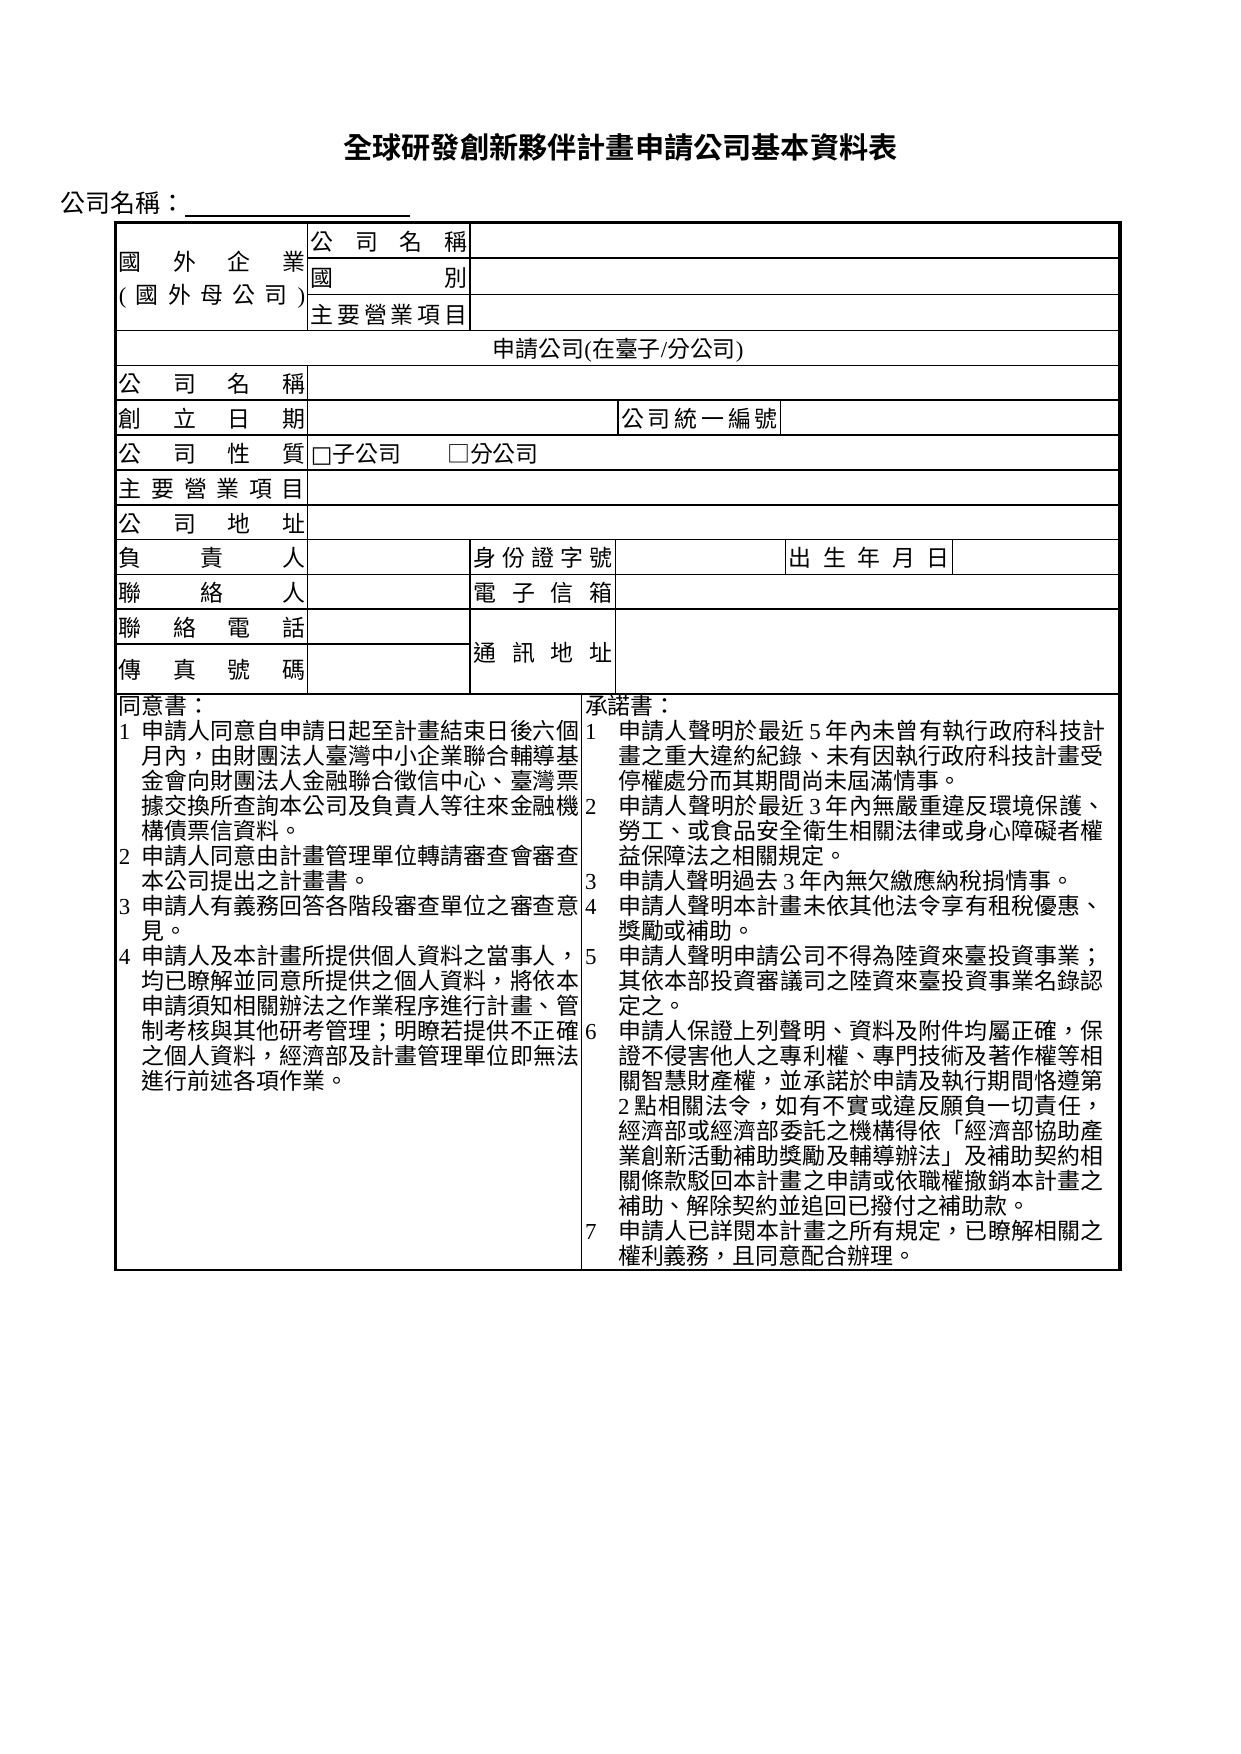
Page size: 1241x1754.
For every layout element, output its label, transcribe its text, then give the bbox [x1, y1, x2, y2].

table_cell □子公司 □分公司 [308, 436, 1118, 469]
table_cell [471, 295, 1118, 330]
table_cell 承諾書： 申請人聲明於最近5年內未曾有執行政府科技計畫之重大違約紀錄、未有因執行政府科技計畫受停權處分而其期間尚未屆滿情事。 申請人聲明於最近3年內無嚴重違反環境保護、勞工、或食品安全衛生相關法律或身心障礙者權益保障法之相關規定。 申請人聲明過去3年內無欠繳應納稅捐情事。 申請人聲明本計畫未依其他法令享有租稅優惠、獎勵或補助。 申請人聲明申請公司不得為陸資來臺投資事業；其依本部投資審議司之陸資來臺投資事業名錄認定之。 申請人保證上列聲明、資料及附件均屬正確，保證不侵害他人之專利權、專門技術及著作權等相關智慧財產權，並承諾於申請及執行期間恪遵第2點相關法令，如有不實或違反願負一切責任，經濟部或經濟部委託之機構得依「經濟部協助產業創新活動補助獎勵及輔導辦法」及補助契約相關條款駁回本計畫之申請或依職權撤銷本計畫之補助、解除契約並追回已撥付之補助款。 申請人已詳閱本計畫之所有規定，已瞭解相關之權利義務，且同意配合辦理。 [582, 695, 1118, 1269]
text 全球研發創新夥伴計畫申請公司基本資料表 [90, 108, 1150, 183]
table_cell [308, 645, 469, 693]
table_cell 公司性質 [117, 436, 307, 469]
table_cell [471, 259, 1118, 293]
table_header 國外企業 (國外母公司) [117, 224, 307, 330]
table_cell 傳真號碼 [117, 645, 307, 693]
table_header 公司名稱 [308, 224, 469, 257]
table_cell [616, 575, 1118, 608]
table_cell 聯絡人 [117, 575, 307, 608]
table_cell 公司統一編號 [619, 401, 780, 434]
table_cell [308, 610, 469, 643]
table_cell 電子信箱 [471, 575, 615, 608]
table_cell [616, 610, 1118, 693]
table_cell [308, 506, 1118, 539]
text 公司名稱： [60, 183, 1150, 221]
table_cell 身份證字號 [471, 540, 615, 573]
table_cell 公司名稱 [117, 366, 307, 399]
table_cell 主要營業項目 [117, 471, 307, 504]
table_cell 出生年月日 [786, 540, 952, 573]
table_cell 國別 [308, 259, 469, 293]
table_cell 同意書： 申請人同意自申請日起至計畫結束日後六個月內，由財團法人臺灣中小企業聯合輔導基金會向財團法人金融聯合徵信中心、臺灣票據交換所查詢本公司及負責人等往來金融機構債票信資料。 申請人同意由計畫管理單位轉請審查會審查本公司提出之計畫書。 申請人有義務回答各階段審查單位之審查意見。 申請人及本計畫所提供個人資料之當事人，均已瞭解並同意所提供之個人資料，將依本申請須知相關辦法之作業程序進行計畫、管制考核與其他研考管理；明瞭若提供不正確之個人資料，經濟部及計畫管理單位即無法進行前述各項作業。 [117, 695, 581, 1269]
table_cell [953, 540, 1118, 573]
table_cell 通訊地址 [471, 610, 615, 693]
table_cell 聯絡電話 [117, 610, 307, 643]
table_cell 負責人 [117, 540, 307, 573]
table_cell [308, 575, 469, 608]
table_cell [781, 401, 1118, 434]
table_cell 公司地址 [117, 506, 307, 539]
table_cell [308, 366, 1118, 399]
table_header [471, 224, 1118, 257]
table_cell 主要營業項目 [308, 295, 469, 330]
table_cell [308, 540, 469, 573]
table_cell 創立日期 [117, 401, 307, 434]
table_cell 申請公司(在臺子/分公司) [117, 331, 1118, 364]
table_cell [616, 540, 785, 573]
table_cell [308, 401, 617, 434]
table_cell [308, 471, 1118, 504]
